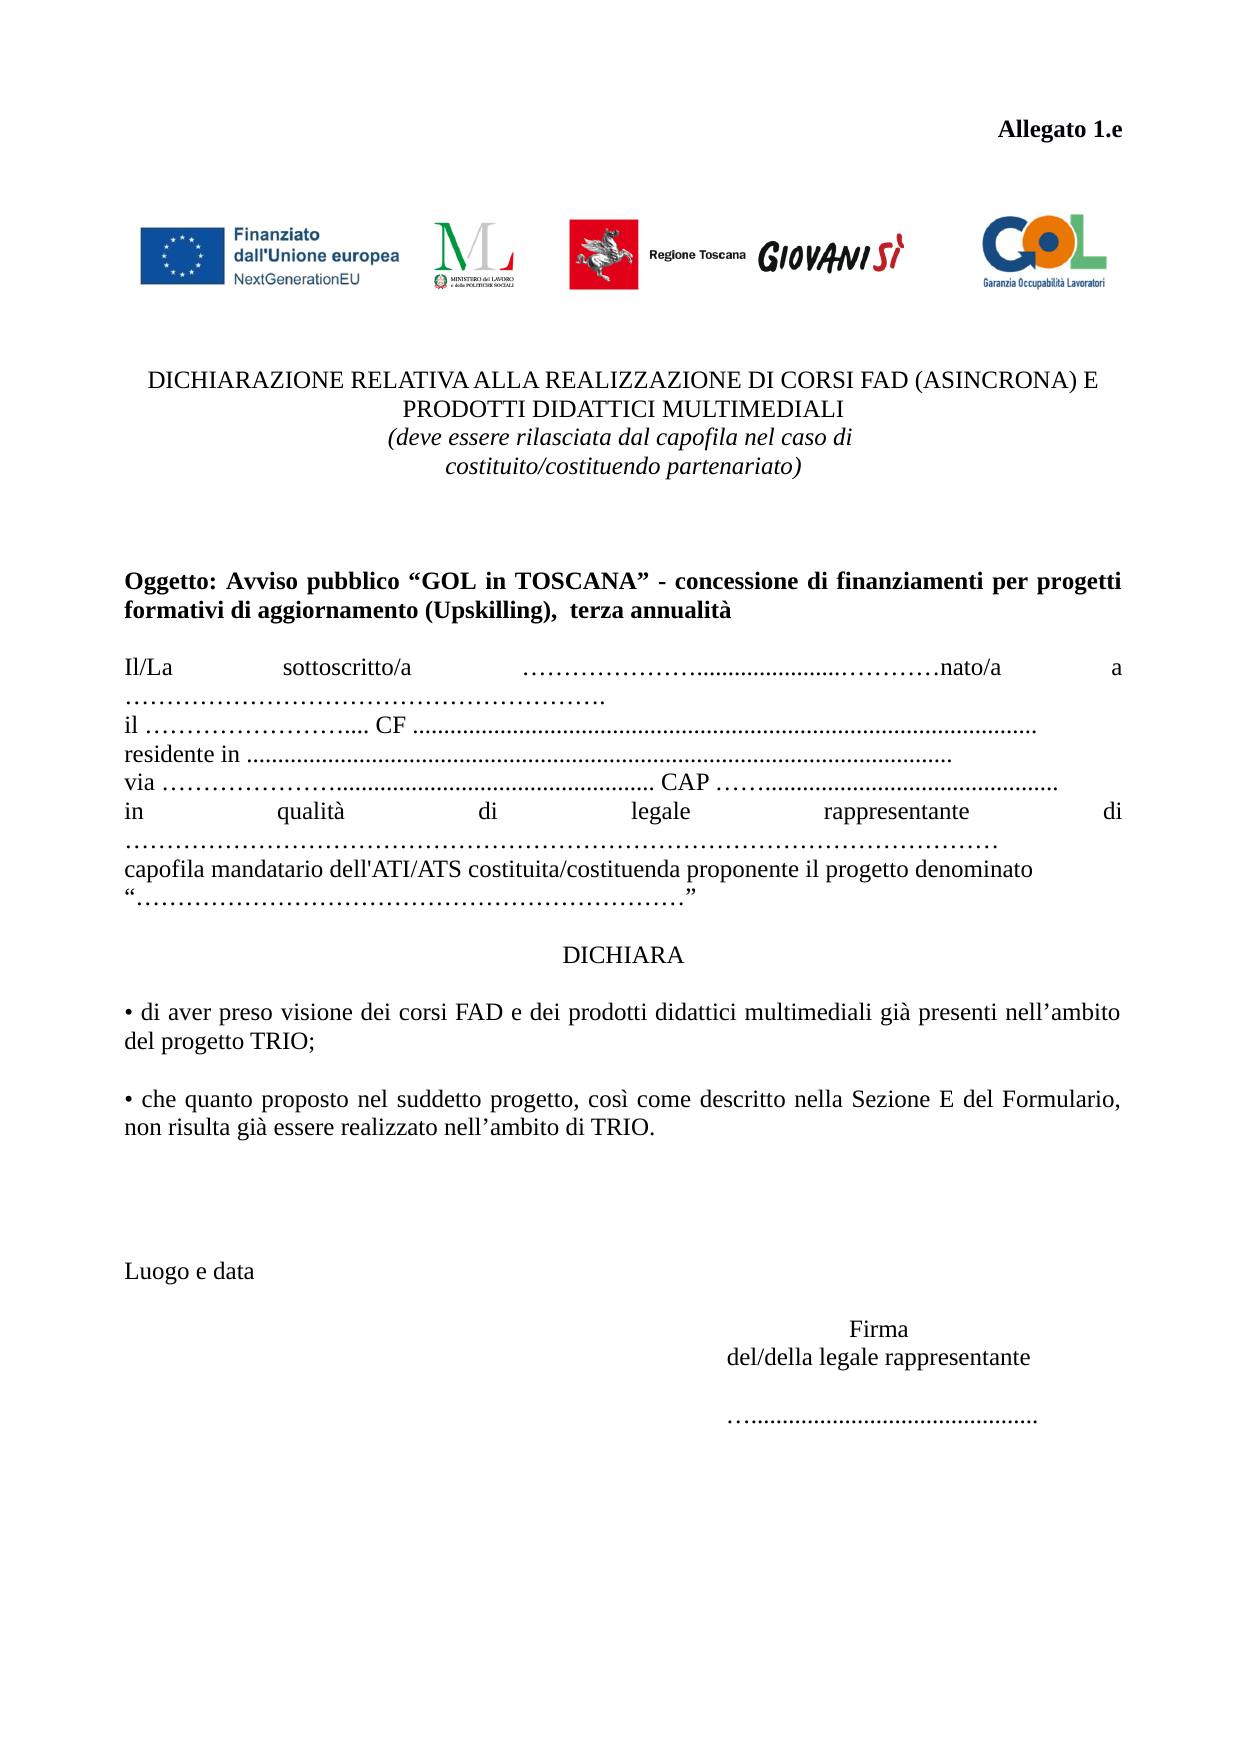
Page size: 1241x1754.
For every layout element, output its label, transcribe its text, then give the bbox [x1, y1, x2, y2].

text • che quanto proposto nel suddetto progetto, così come descritto nella Sezione E del Formulario, non risulta già essere realizzato nell’ambito di TRIO. [124, 1084, 1122, 1141]
text PRODOTTI DIDATTICI MULTIMEDIALI [124, 394, 1122, 422]
text DICHIARA [124, 940, 1122, 969]
text Oggetto: Avviso pubblico “GOL in TOSCANA” - concessione di finanziamenti per progetti formativi di aggiornamento (Upskilling), terza annualità [124, 566, 1122, 624]
text residente in ................................................................................................................. [124, 739, 1122, 767]
text capofila mandatario dell'ATI/ATS costituita/costituenda proponente il progetto denominato “…………………………………………………………” [124, 854, 1122, 911]
text in qualità di legale rappresentante di …………………………………………………………………………………………… [124, 796, 1122, 854]
text Il/La sottoscritto/a ………………….......................…………nato/a a …………………………………………………. [124, 652, 1122, 710]
text del/della legale rappresentante [700, 1342, 1063, 1371]
text il …………………….... CF .................................................................................................... [124, 710, 1122, 739]
text ….............................................. [700, 1400, 1063, 1429]
text Firma [700, 1314, 1063, 1342]
text (deve essere rilasciata dal capofila nel caso di [124, 422, 1122, 451]
text DICHIARAZIONE RELATIVA ALLA REALIZZAZIONE DI CORSI FAD (ASINCRONA) E [124, 365, 1122, 394]
text • di aver preso visione dei corsi FAD e dei prodotti didattici multimediali già presenti nell’ambito del progetto TRIO; [124, 997, 1122, 1055]
text Luogo e data [124, 1256, 1122, 1285]
subtitle Allegato 1.e [124, 114, 1122, 142]
text via …………………................................................... CAP ……............................................... [124, 767, 1122, 796]
text costituito/costituendo partenariato) [124, 451, 1122, 480]
picture [124, 177, 1123, 308]
